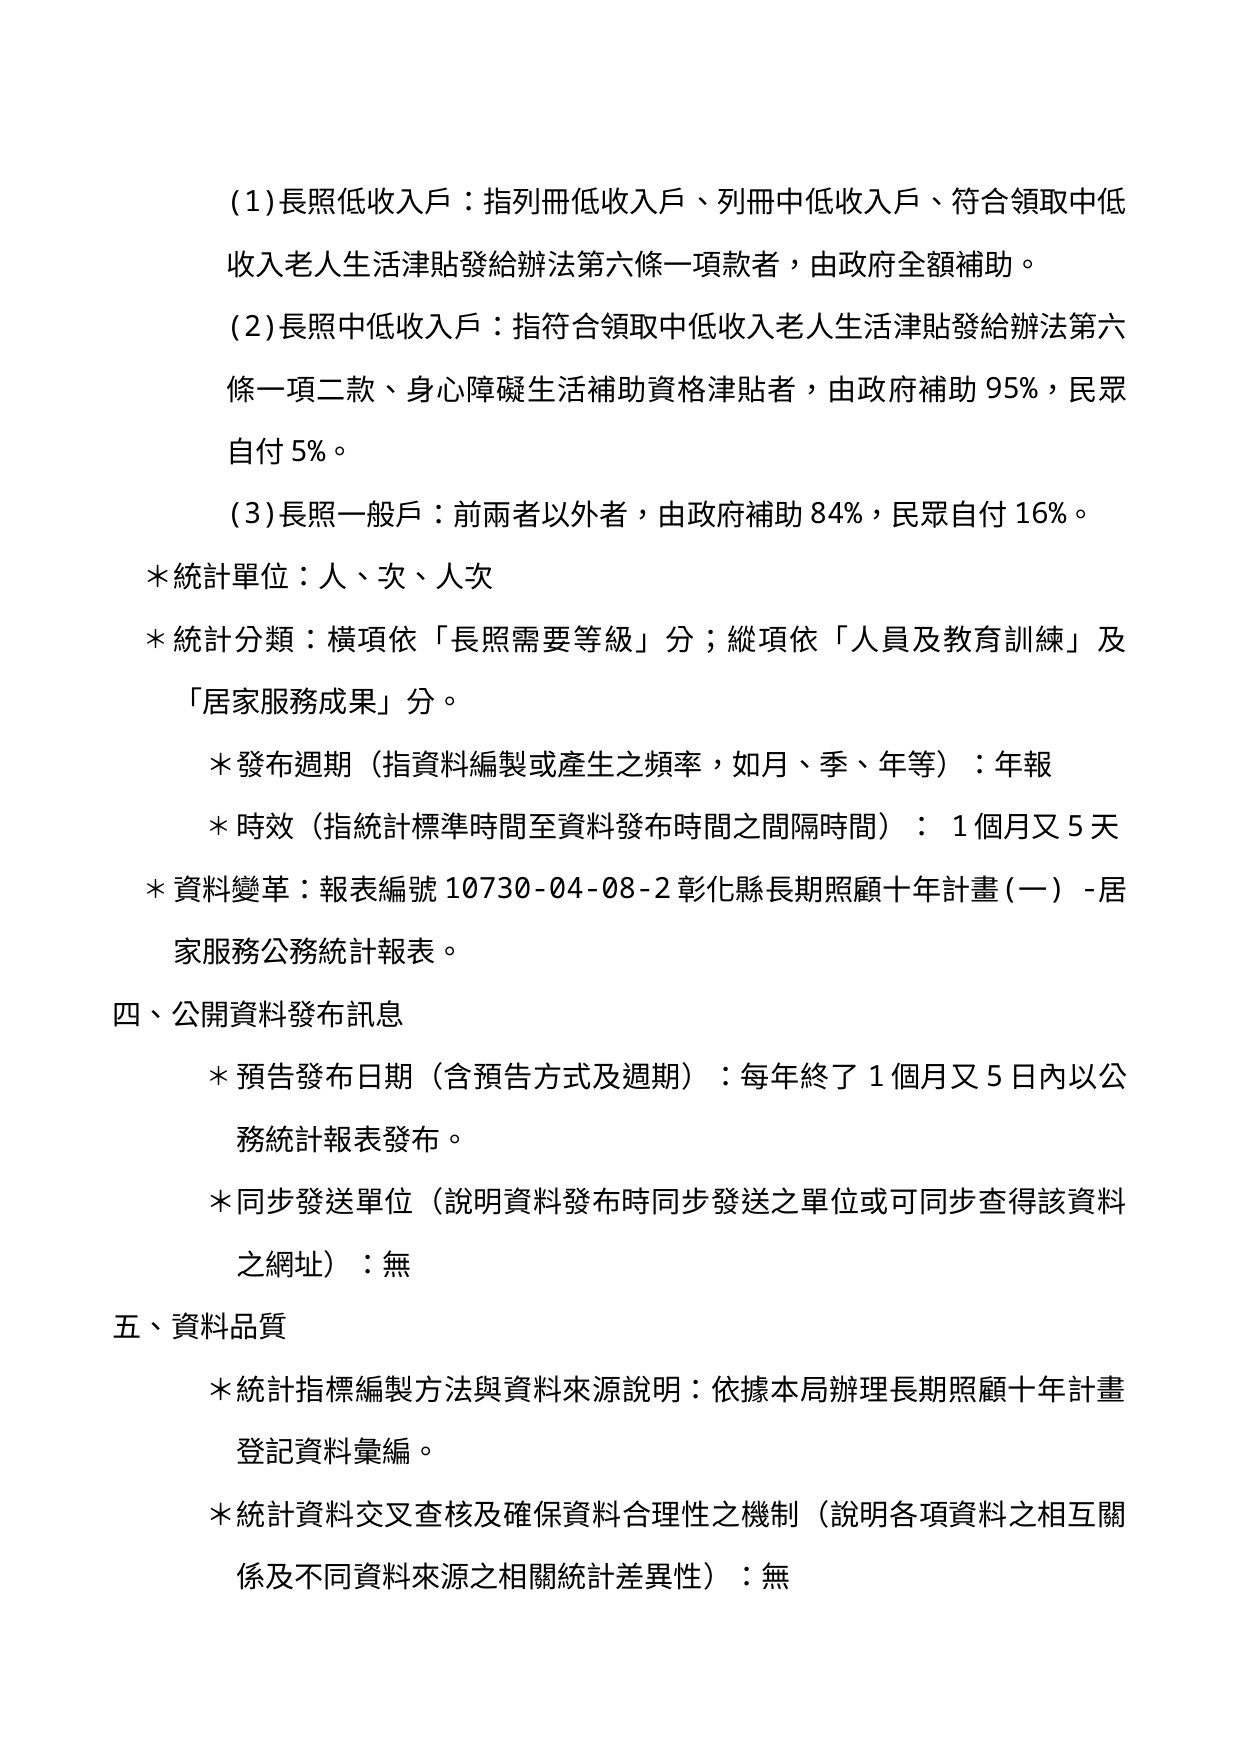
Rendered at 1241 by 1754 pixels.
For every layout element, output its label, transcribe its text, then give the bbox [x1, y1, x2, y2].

text 五、資料品質 [112, 1283, 1128, 1346]
list 統計指標編製方法與資料來源說明：依據本局辦理長期照顧十年計畫登記資料彙編。 [207, 1346, 1128, 1471]
list 發布週期（指資料編製或產生之頻率，如月、季、年等）：年報 [207, 721, 1128, 783]
list 資料變革：報表編號10730-04-08-2彰化縣長期照顧十年計畫(一) -居家服務公務統計報表。 [143, 846, 1128, 971]
list 預告發布日期（含預告方式及週期）：每年終了1個月又5日內以公務統計報表發布。 [207, 1033, 1128, 1158]
list 統計資料交叉查核及確保資料合理性之機制（說明各項資料之相互關係及不同資料來源之相關統計差異性）：無 [207, 1471, 1128, 1596]
text 四、公開資料發布訊息 [112, 971, 1128, 1033]
text (3)長照一般戶：前兩者以外者，由政府補助84%，民眾自付16%。 [226, 471, 1128, 533]
list 時效（指統計標準時間至資料發布時間之間隔時間）： 1個月又5天 [207, 783, 1128, 846]
text (2)長照中低收入戶：指符合領取中低收入老人生活津貼發給辦法第六條一項二款、身心障礙生活補助資格津貼者，由政府補助95%，民眾自付5%。 [226, 283, 1128, 471]
list 統計分類：橫項依「長照需要等級」分；縱項依「人員及教育訓練」及「居家服務成果」分。 [143, 596, 1128, 721]
text (1)長照低收入戶：指列冊低收入戶、列冊中低收入戶、符合領取中低收入老人生活津貼發給辦法第六條一項款者，由政府全額補助。 [226, 158, 1128, 283]
list 同步發送單位（說明資料發布時同步發送之單位或可同步查得該資料之網址）：無 [207, 1158, 1128, 1283]
list 統計單位：人、次、人次 [143, 533, 1128, 596]
